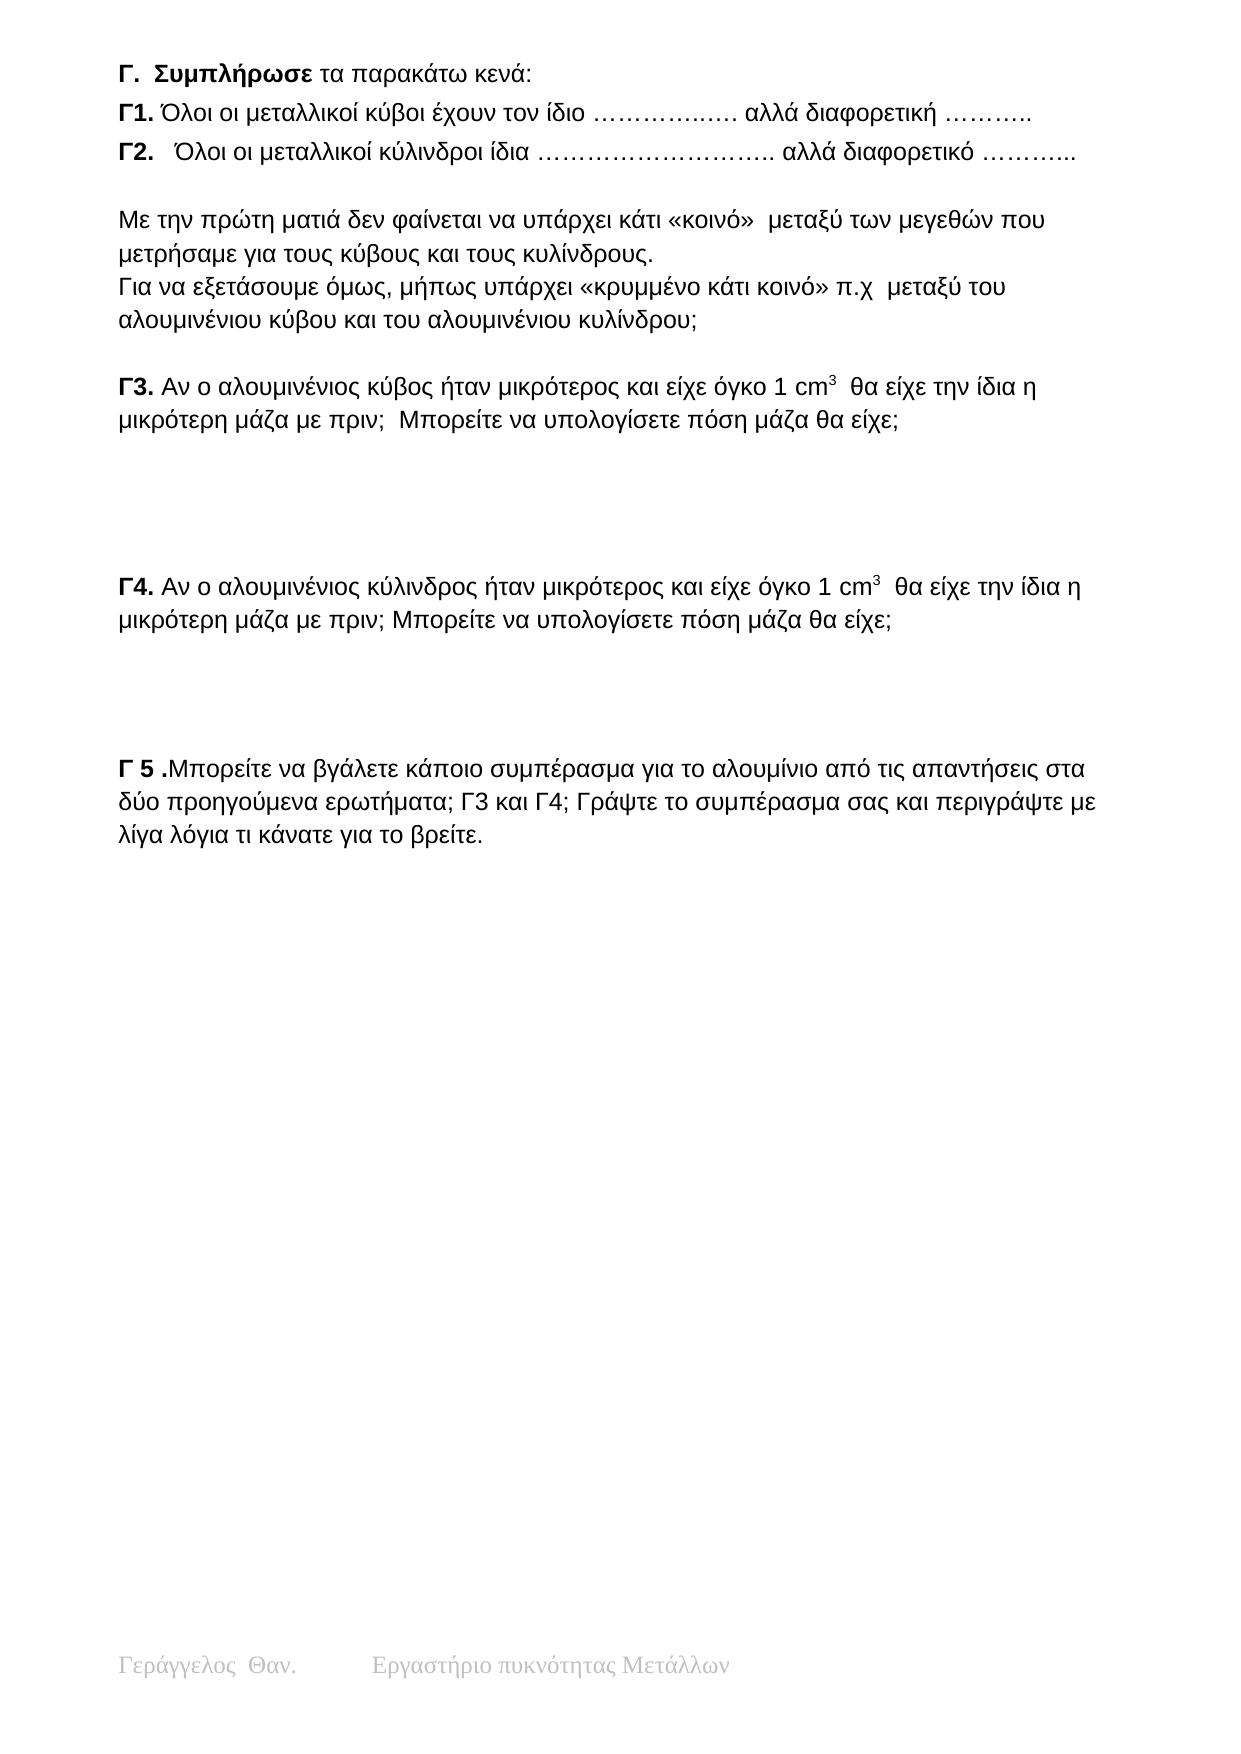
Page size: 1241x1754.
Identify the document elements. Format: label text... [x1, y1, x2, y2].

text Γ. Συμπλήρωσε τα παρακάτω κενά: [118, 56, 1122, 89]
text Γ 5 .Μπορείτε να βγάλετε κάποιο συμπέρασμα για το αλουμίνιο από τις απαντήσεις στα δύο προηγούμενα ερωτήματα; Γ3 και Γ4; Γράψτε το συμπέρασμα σας και περιγράψτε με λίγα λόγια τι κάνατε για το βρείτε. [118, 750, 1122, 850]
text Γ3. Αν ο αλουμινένιος κύβος ήταν μικρότερος και είχε όγκο 1 cm3 θα είχε την ίδια η μικρότερη μάζα με πριν; Μπορείτε να υπολογίσετε πόση μάζα θα είχε; [118, 369, 1122, 435]
text Με την πρώτη ματιά δεν φαίνεται να υπάρχει κάτι «κοινό» μεταξύ των μεγεθών που μετρήσαμε για τους κύβους και τους κυλίνδρους. [118, 202, 1122, 269]
text Γ1. Όλοι οι μεταλλικοί κύβοι έχουν τον ίδιο …………..…. αλλά διαφορετική ……….. [118, 89, 1122, 129]
text Για να εξετάσουμε όμως, μήπως υπάρχει «κρυμμένο κάτι κοινό» π.χ μεταξύ του αλουμινένιου κύβου και του αλουμινένιου κυλίνδρου; [118, 269, 1122, 335]
text Γ4. Αν ο αλουμινένιος κύλινδρος ήταν μικρότερος και είχε όγκο 1 cm3 θα είχε την ίδια η μικρότερη μάζα με πριν; Μπορείτε να υπολογίσετε πόση μάζα θα είχε; [118, 569, 1122, 635]
text Γ2. Όλοι οι μεταλλικοί κύλινδροι ίδια ……………………….. αλλά διαφορετικό ………... [118, 129, 1122, 169]
